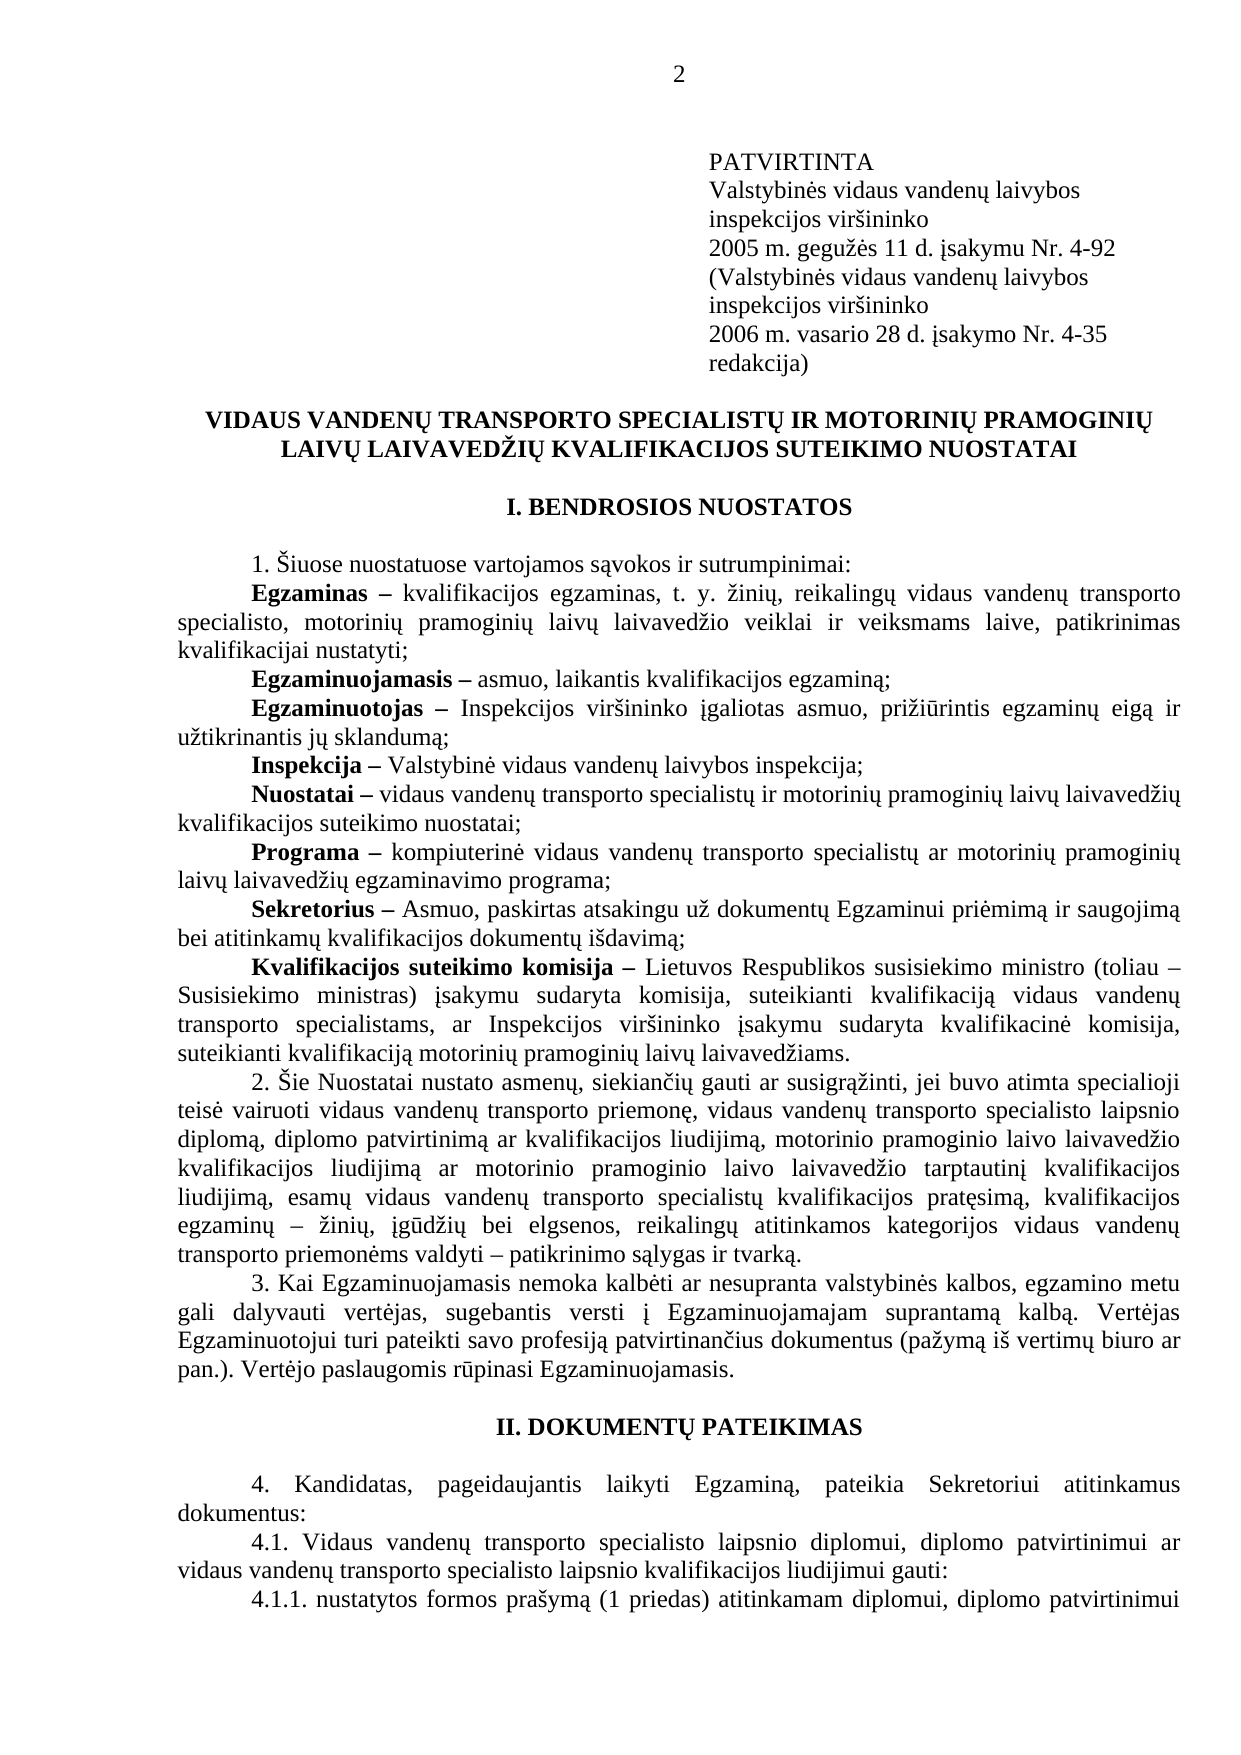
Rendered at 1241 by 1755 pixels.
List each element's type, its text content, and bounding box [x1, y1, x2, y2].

text 4.1.1. nustatytos formos prašymą (1 priedas) atitinkamam diplomui, diplomo patvirtinimui [177, 1584, 1181, 1613]
text Valstybinės vidaus vandenų laivybos [177, 176, 1181, 204]
text Inspekcija – Valstybinė vidaus vandenų laivybos inspekcija; [177, 751, 1181, 779]
text Kvalifikacijos suteikimo komisija – Lietuvos Respublikos susisiekimo ministro (toliau – Susisiekimo ministras) įsakymu sudaryta komisija, suteikianti kvalifikaciją vidaus vandenų transporto specialistams, ar Inspekcijos viršininko įsakymu sudaryta kvalifikacinė komisija, suteikianti kvalifikaciją motorinių pramoginių laivų laivavedžiams. [177, 952, 1181, 1067]
text 2005 m. gegužės 11 d. įsakymu Nr. 4-92 [177, 233, 1181, 262]
text 2. Šie Nuostatai nustato asmenų, siekiančių gauti ar susigrąžinti, jei buvo atimta specialioji teisė vairuoti vidaus vandenų transporto priemonę, vidaus vandenų transporto specialisto laipsnio diplomą, diplomo patvirtinimą ar kvalifikacijos liudijimą, motorinio pramoginio laivo laivavedžio kvalifikacijos liudijimą ar motorinio pramoginio laivo laivavedžio tarptautinį kvalifikacijos liudijimą, esamų vidaus vandenų transporto specialistų kvalifikacijos pratęsimą, kvalifikacijos egzaminų – žinių, įgūdžių bei elgsenos, reikalingų atitinkamos kategorijos vidaus vandenų transporto priemonėms valdyti – patikrinimo sąlygas ir tvarką. [177, 1067, 1181, 1268]
text PATVIRTINTA [177, 147, 1181, 176]
text 3. Kai Egzaminuojamasis nemoka kalbėti ar nesupranta valstybinės kalbos, egzamino metu gali dalyvauti vertėjas, sugebantis versti į Egzaminuojamajam suprantamą kalbą. Vertėjas Egzaminuotojui turi pateikti savo profesiją patvirtinančius dokumentus (pažymą iš vertimų biuro ar pan.). Vertėjo paslaugomis rūpinasi Egzaminuojamasis. [177, 1268, 1181, 1383]
text (Valstybinės vidaus vandenų laivybos [177, 262, 1181, 291]
text Egzaminuojamasis – asmuo, laikantis kvalifikacijos egzaminą; [177, 664, 1181, 693]
text Sekretorius – Asmuo, paskirtas atsakingu už dokumentų Egzaminui priėmimą ir saugojimą bei atitinkamų kvalifikacijos dokumentų išdavimą; [177, 894, 1181, 952]
text II. DOKUMENTŲ PATEIKIMAS [177, 1412, 1181, 1441]
text 4. Kandidatas, pageidaujantis laikyti Egzaminą, pateikia Sekretoriui atitinkamus dokumentus: [177, 1469, 1181, 1527]
text I. BENDROSIOS NUOSTATOS [177, 492, 1181, 521]
text Nuostatai – vidaus vandenų transporto specialistų ir motorinių pramoginių laivų laivavedžių kvalifikacijos suteikimo nuostatai; [177, 779, 1181, 837]
text inspekcijos viršininko [177, 204, 1181, 233]
text inspekcijos viršininko [177, 291, 1181, 319]
text 2006 m. vasario 28 d. įsakymo Nr. 4-35 [177, 319, 1181, 348]
text 4.1. Vidaus vandenų transporto specialisto laipsnio diplomui, diplomo patvirtinimui ar vidaus vandenų transporto specialisto laipsnio kvalifikacijos liudijimui gauti: [177, 1527, 1181, 1584]
text Egzaminas – kvalifikacijos egzaminas, t. y. žinių, reikalingų vidaus vandenų transporto specialisto, motorinių pramoginių laivų laivavedžio veiklai ir veiksmams laive, patikrinimas kvalifikacijai nustatyti; [177, 578, 1181, 664]
text VIDAUS VANDENŲ TRANSPORTO SPECIALISTŲ IR MOTORINIŲ PRAMOGINIŲ LAIVŲ LAIVAVEDŽIŲ KVALIFIKACIJOS SUTEIKIMO NUOSTATAI [177, 406, 1181, 463]
text Programa – kompiuterinė vidaus vandenų transporto specialistų ar motorinių pramoginių laivų laivavedžių egzaminavimo programa; [177, 837, 1181, 894]
text Egzaminuotojas – Inspekcijos viršininko įgaliotas asmuo, prižiūrintis egzaminų eigą ir užtikrinantis jų sklandumą; [177, 693, 1181, 751]
text 1. Šiuose nuostatuose vartojamos sąvokos ir sutrumpinimai: [177, 549, 1181, 578]
text redakcija) [177, 348, 1181, 377]
